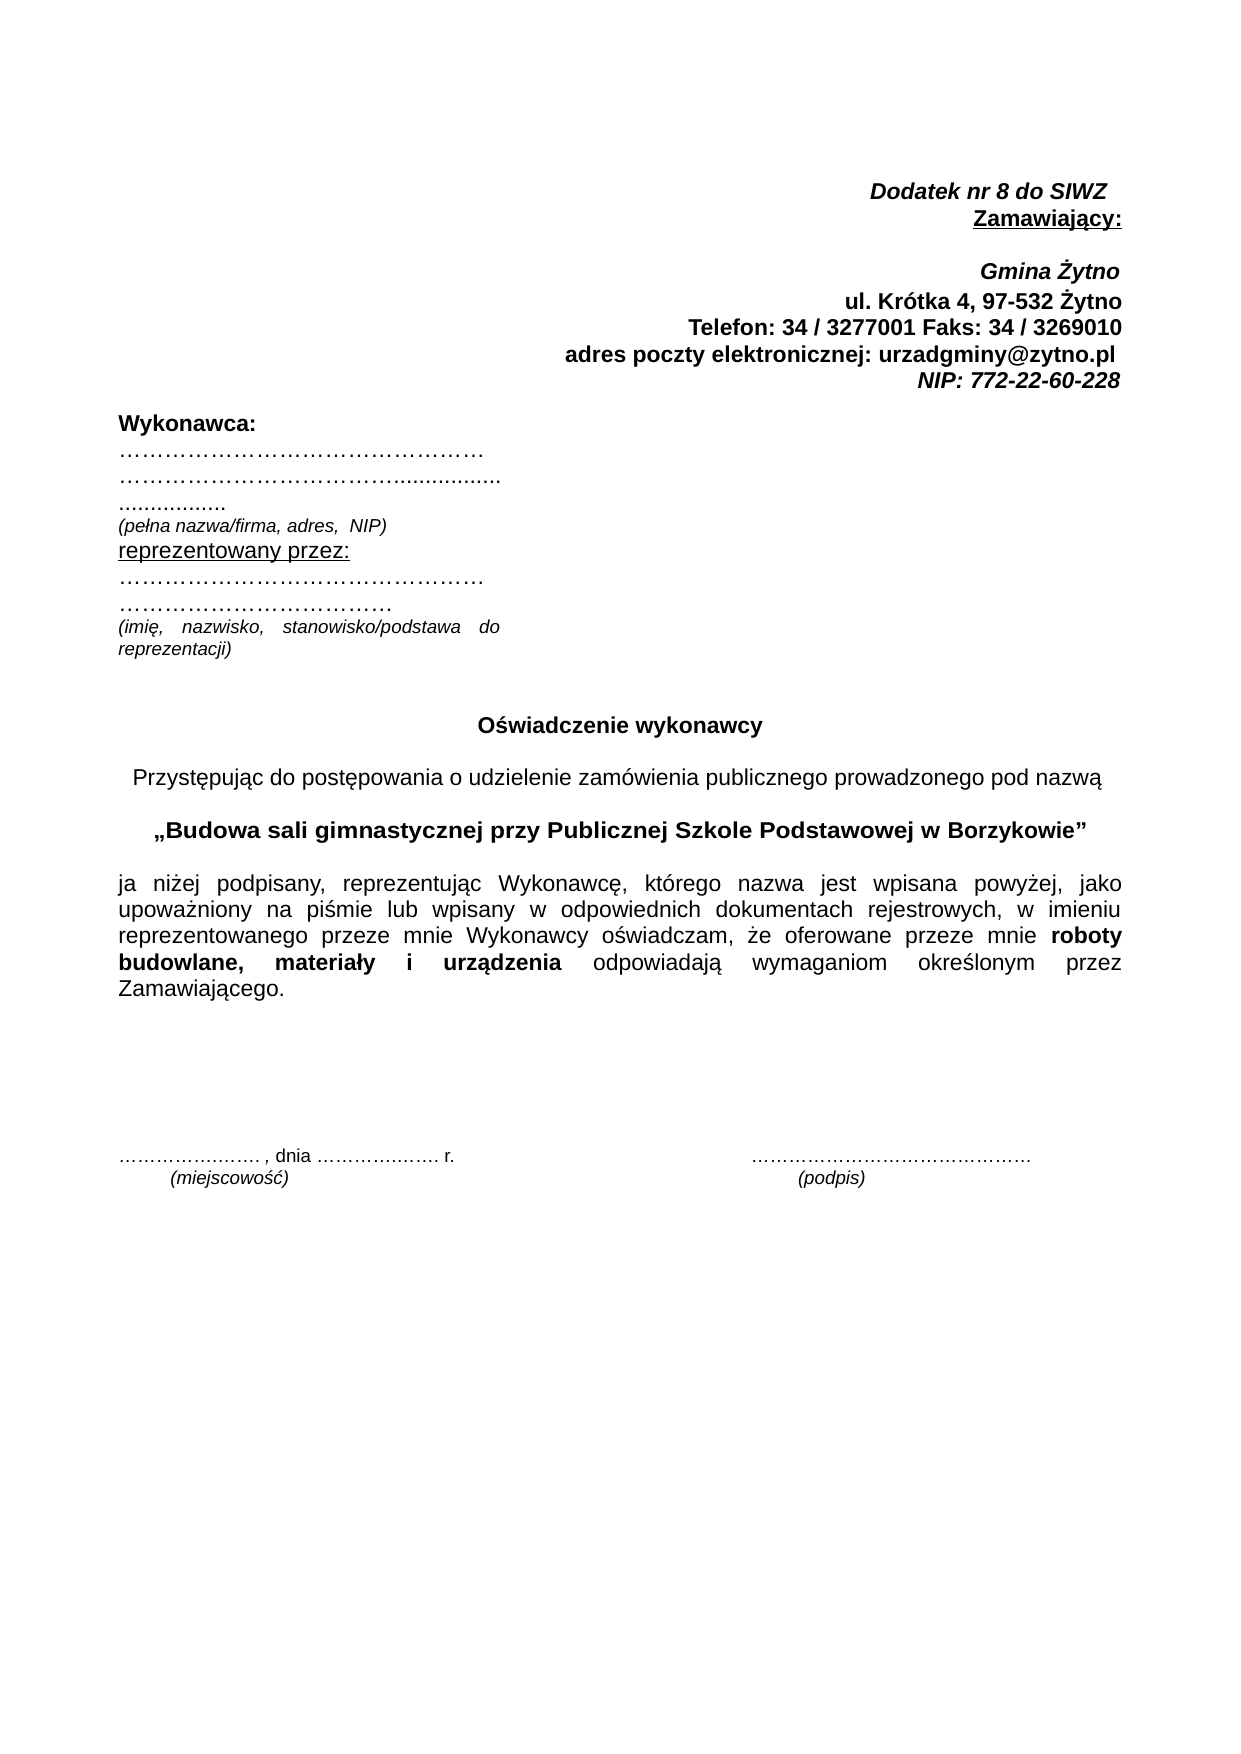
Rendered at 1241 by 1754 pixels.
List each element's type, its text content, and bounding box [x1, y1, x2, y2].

text (miejscowość) (podpis) [118, 1167, 1122, 1188]
text „Budowa sali gimnastycznej przy Publicznej Szkole Podstawowej w Borzykowie” [118, 817, 1122, 843]
text Dodatek nr 8 do SIWZ [118, 176, 1122, 205]
text NIP: 772-22-60-228 [738, 367, 1122, 393]
text ………………………………………………………………………….................................. [118, 436, 502, 515]
text (pełna nazwa/firma, adres, NIP) [118, 515, 502, 537]
text …………….……. , dnia ………….……. r. ……………………………………… [118, 1145, 1122, 1167]
text Przystępując do postępowania o udzielenie zamówienia publicznego prowadzonego pod nazwą [118, 764, 1122, 817]
text ul. Krótka 4, 97-532 Żytno [118, 288, 1122, 314]
text Zamawiający: [118, 205, 1122, 231]
text Wykonawca: [118, 410, 1122, 436]
text ………………………………………………………………………… [118, 563, 502, 616]
text Oświadczenie wykonawcy [118, 712, 1122, 738]
text (imię, nazwisko, stanowisko/podstawa do reprezentacji) [118, 616, 502, 659]
text Gmina Żytno [738, 258, 1122, 284]
text reprezentowany przez: [118, 537, 1122, 563]
text ja niżej podpisany, reprezentując Wykonawcę, którego nazwa jest wpisana powyżej, jako upoważniony na piśmie lub wpisany w odpowiednich dokumentach rejestrowych, w imieniu reprezentowanego przeze mnie Wykonawcy oświadczam, że oferowane przeze mnie roboty budowlane, materiały i urządzenia odpowiadają wymaganiom określonym przez Zamawiającego. [118, 870, 1122, 1002]
text Telefon: 34 / 3277001 Faks: 34 / 3269010 [118, 314, 1122, 341]
text adres poczty elektronicznej: urzadgminy@zytno.pl [121, 341, 1122, 367]
